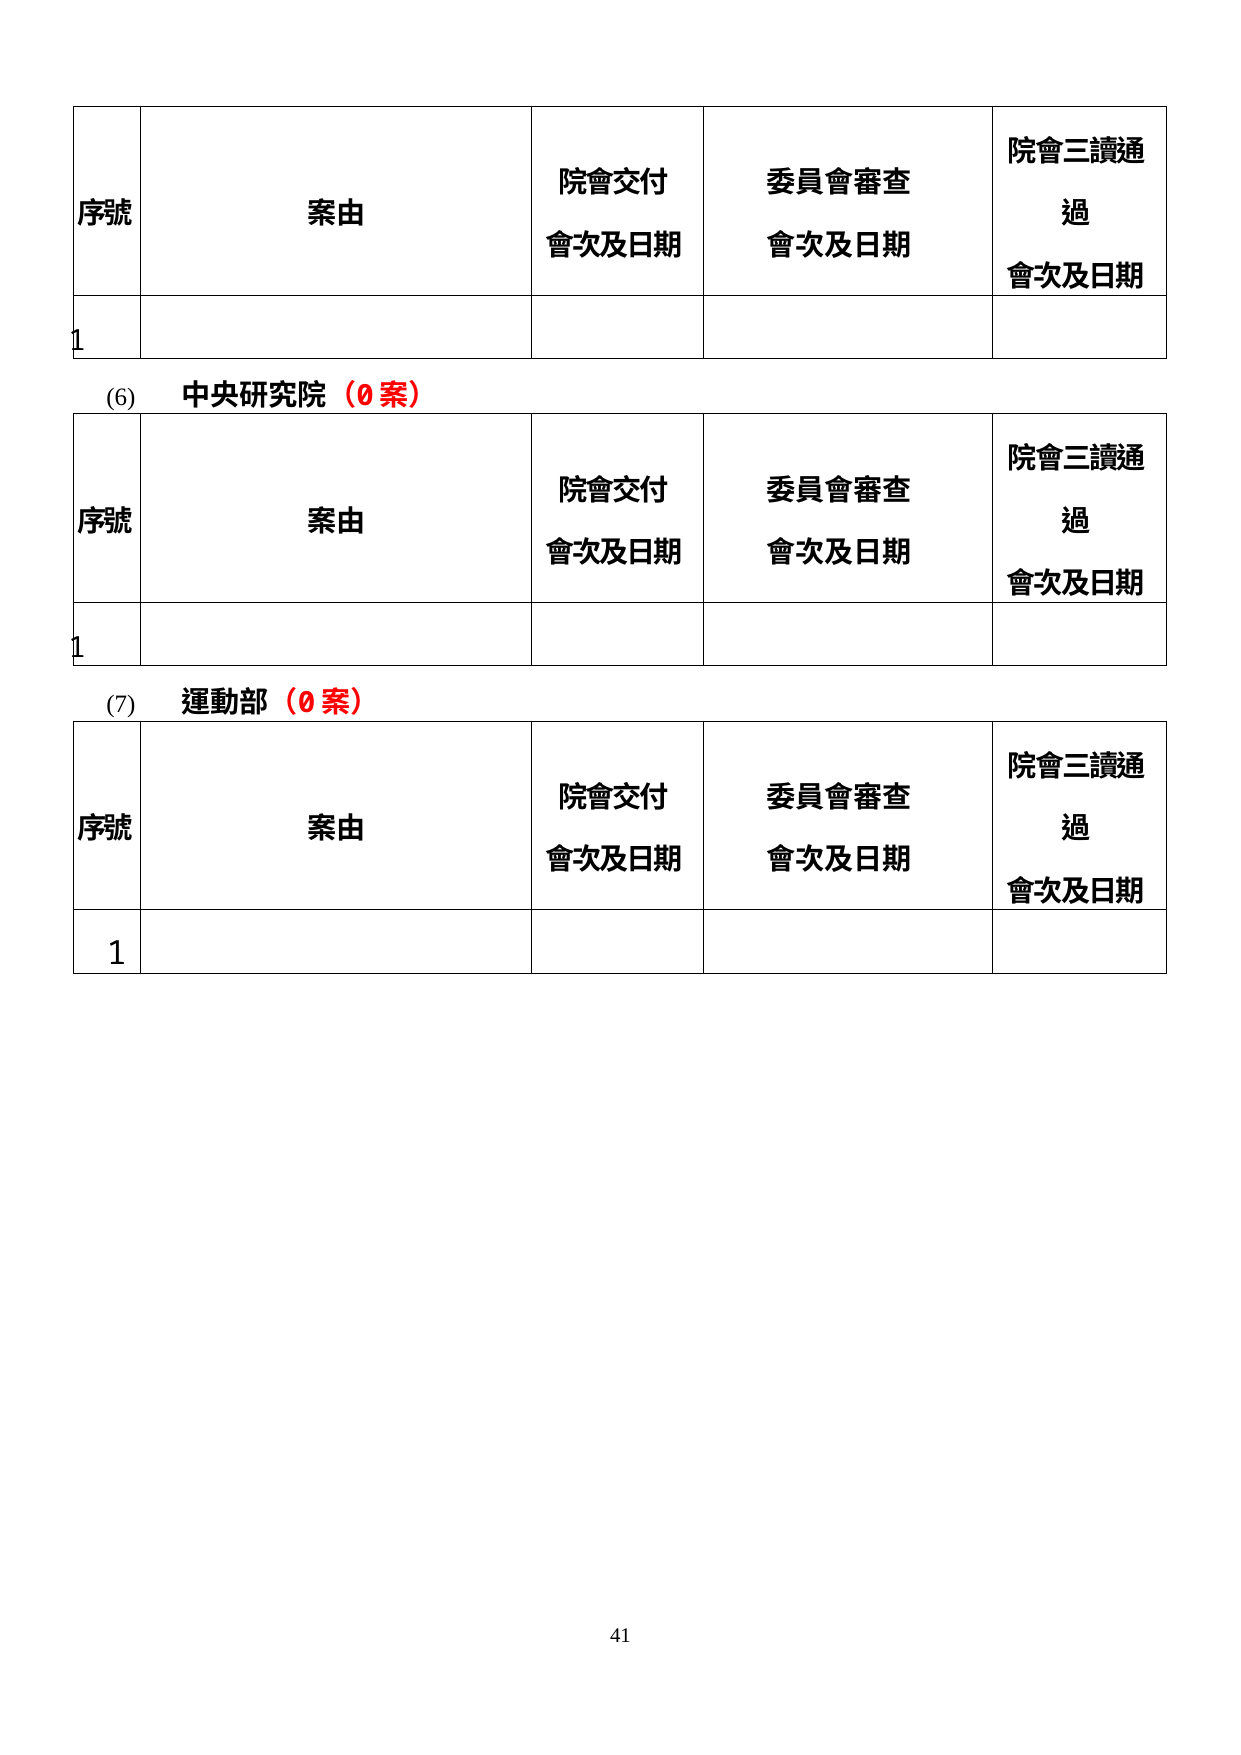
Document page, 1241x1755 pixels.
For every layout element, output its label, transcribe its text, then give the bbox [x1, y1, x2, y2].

table_cell [704, 296, 992, 358]
table_header 序號 [74, 414, 140, 602]
table_header 序號 [74, 722, 140, 909]
table_cell [141, 296, 531, 358]
table_cell [74, 603, 140, 665]
table_cell [532, 603, 703, 665]
list 運動部（0案） [106, 679, 1166, 721]
table_cell [532, 910, 703, 973]
table_header 委員會審查 會次及日期 [704, 107, 992, 294]
table_header 案由 [141, 414, 531, 602]
table_header 院會三讀通過 會次及日期 [993, 414, 1166, 602]
table_header 院會三讀通過 會次及日期 [993, 722, 1166, 909]
table_header 序號 [74, 107, 140, 294]
table_cell [532, 296, 703, 358]
table_header 委員會審查 會次及日期 [704, 722, 992, 909]
table_header 案由 [141, 107, 531, 294]
table_header 院會三讀通過 會次及日期 [993, 107, 1166, 294]
table_cell [993, 296, 1166, 358]
table_header 院會交付 會次及日期 [532, 107, 703, 294]
table_cell [141, 910, 531, 973]
table_cell [704, 603, 992, 665]
table_cell 1 [74, 910, 140, 973]
table_cell [993, 910, 1166, 973]
table_cell [74, 296, 140, 358]
table_cell [704, 910, 992, 973]
table_header 院會交付 會次及日期 [532, 414, 703, 602]
table_header 委員會審查 會次及日期 [704, 414, 992, 602]
table_header 院會交付 會次及日期 [532, 722, 703, 909]
table_header 案由 [141, 722, 531, 909]
table_cell [993, 603, 1166, 665]
table_cell [141, 603, 531, 665]
list 中央研究院（0案） [106, 372, 1166, 413]
